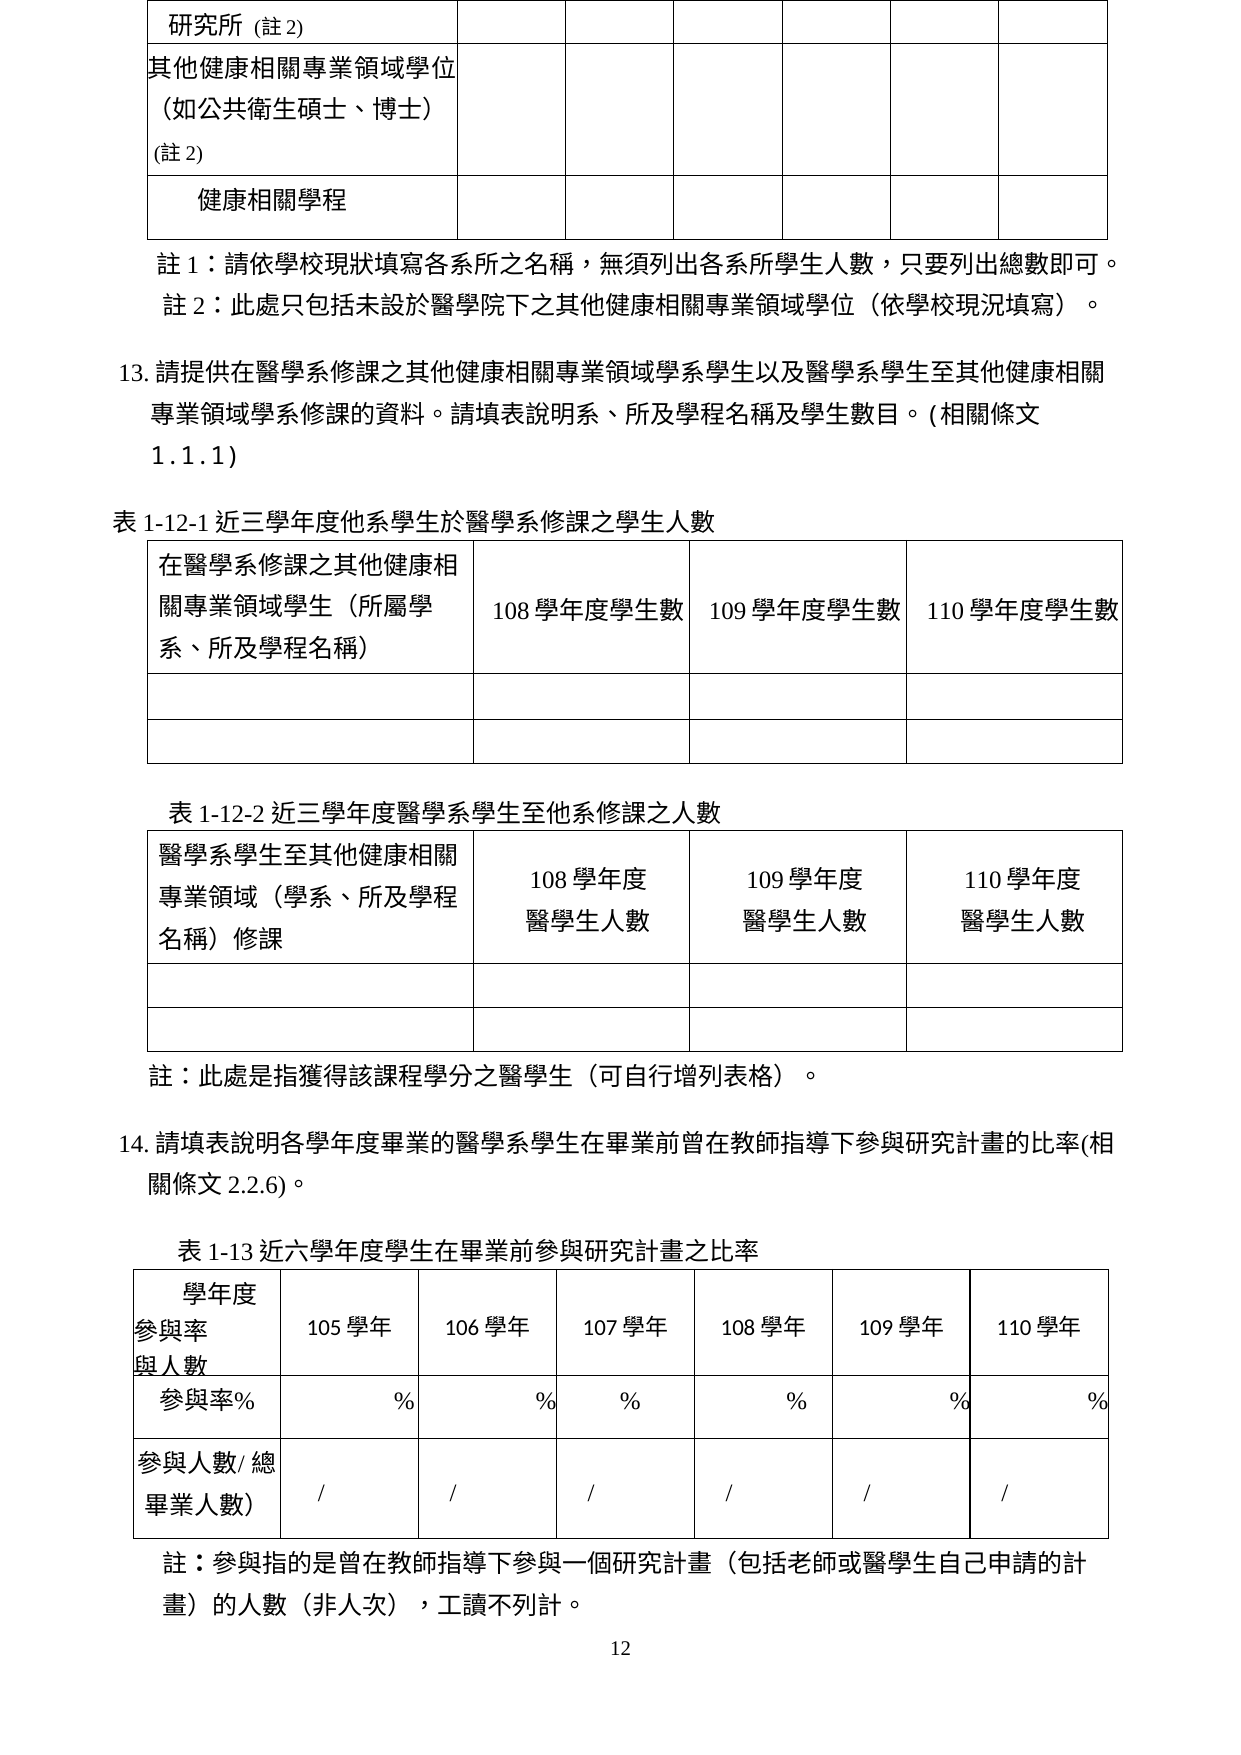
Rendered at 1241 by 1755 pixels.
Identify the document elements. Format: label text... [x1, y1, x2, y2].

table_header 108學年度 醫學生人數 [474, 831, 689, 963]
text 表1-12-1 近三學年度他系學生於醫學系修課之學生人數 [69, 498, 1122, 540]
table_cell [783, 44, 890, 175]
table_cell [674, 44, 782, 175]
table_header 105學年 [281, 1270, 418, 1375]
table_cell [474, 720, 689, 763]
text 註2：此處只包括未設於醫學院下之其他健康相關專業領域學位（依學校現況填寫）。 [150, 281, 1122, 323]
table_cell [674, 1, 782, 43]
text 表1-13 近六學年度學生在畢業前參與研究計畫之比率 [177, 1227, 1122, 1269]
table_cell [783, 1, 890, 43]
table_cell [148, 720, 473, 763]
table_cell [566, 1, 673, 43]
table_cell [148, 1008, 473, 1051]
table_cell [907, 674, 1122, 719]
table_cell / [281, 1439, 418, 1538]
table_header 110學年度學生數 [907, 541, 1122, 673]
table_cell [458, 176, 565, 239]
table_cell [690, 964, 906, 1007]
list 請提供在醫學系修課之其他健康相關專業領域學系學生以及醫學系學生至其他健康相關專業領域學系修課的資料。請填表說明系、所及學程名稱及學生數目。(相關條文1.1.1) [118, 348, 1122, 473]
table_cell [999, 176, 1107, 239]
table_header 108學年 [695, 1270, 832, 1375]
table_cell [148, 674, 473, 719]
table_cell 研究所 (註2) [148, 1, 457, 43]
table_cell [458, 44, 565, 175]
table_cell [474, 674, 689, 719]
table_cell [891, 1, 998, 43]
table_cell / [833, 1439, 969, 1538]
table_header 在醫學系修課之其他健康相關專業領域學生（所屬學系、所及學程名稱） [148, 541, 473, 673]
table_cell / [971, 1439, 1108, 1538]
table_cell [999, 1, 1107, 43]
table_cell 參與率% [134, 1376, 280, 1438]
table_cell [474, 1008, 689, 1051]
table_header 109學年 [833, 1270, 969, 1375]
table_cell [690, 720, 906, 763]
table_cell / [419, 1439, 556, 1538]
table_cell % [833, 1376, 969, 1438]
table_cell [783, 176, 890, 239]
table_header 107學年 [557, 1270, 694, 1375]
table_cell / [695, 1439, 832, 1538]
table_cell % [419, 1376, 556, 1438]
table_header 108學年度學生數 [474, 541, 689, 673]
table_header 109學年度 醫學生人數 [690, 831, 906, 963]
table_header 110學年 [971, 1270, 1108, 1375]
table_cell [999, 44, 1107, 175]
text 註：參與指的是曾在教師指導下參與一個研究計畫（包括老師或醫學生自己申請的計畫）的人數（非人次），工讀不列計。 [162, 1539, 1122, 1622]
text 註1：請依學校現狀填寫各系所之名稱，無須列出各系所學生人數，只要列出總數即可。 [150, 240, 1211, 281]
table_cell % [557, 1376, 694, 1438]
table_cell [474, 964, 689, 1007]
table_cell [674, 176, 782, 239]
table_cell [891, 44, 998, 175]
table_cell 健康相關學程 [148, 176, 457, 239]
table_header 110學年度 醫學生人數 [907, 831, 1122, 963]
table_cell [566, 44, 673, 175]
table_cell [907, 964, 1122, 1007]
table_cell % [971, 1376, 1108, 1438]
text 表1-12-2 近三學年度醫學系學生至他系修課之人數 [168, 789, 1122, 830]
table_cell % [281, 1376, 418, 1438]
table_cell [148, 964, 473, 1007]
table_header 學年度 參與率 與人數 [134, 1270, 280, 1375]
table_cell [907, 1008, 1122, 1051]
table_cell [458, 1, 565, 43]
table_cell 參與人數/ 總畢業人數） [134, 1439, 280, 1538]
table_cell 其他健康相關專業領域學位（如公共衛生碩士、博士） (註2) [148, 44, 457, 175]
table_header 106學年 [419, 1270, 556, 1375]
list 請填表說明各學年度畢業的醫學系學生在畢業前曾在教師指導下參與研究計畫的比率(相關條文2.2.6)。 [118, 1119, 1122, 1202]
table_cell [690, 1008, 906, 1051]
table_cell [566, 176, 673, 239]
table_header 醫學系學生至其他健康相關專業領域（學系、所及學程名稱）修課 [148, 831, 473, 963]
text 註：此處是指獲得該課程學分之醫學生（可自行增列表格）。 [148, 1052, 1127, 1094]
table_cell [907, 720, 1122, 763]
table_cell % [695, 1376, 832, 1438]
table_cell / [557, 1439, 694, 1538]
table_cell [690, 674, 906, 719]
table_cell [891, 176, 998, 239]
table_header 109學年度學生數 [690, 541, 906, 673]
